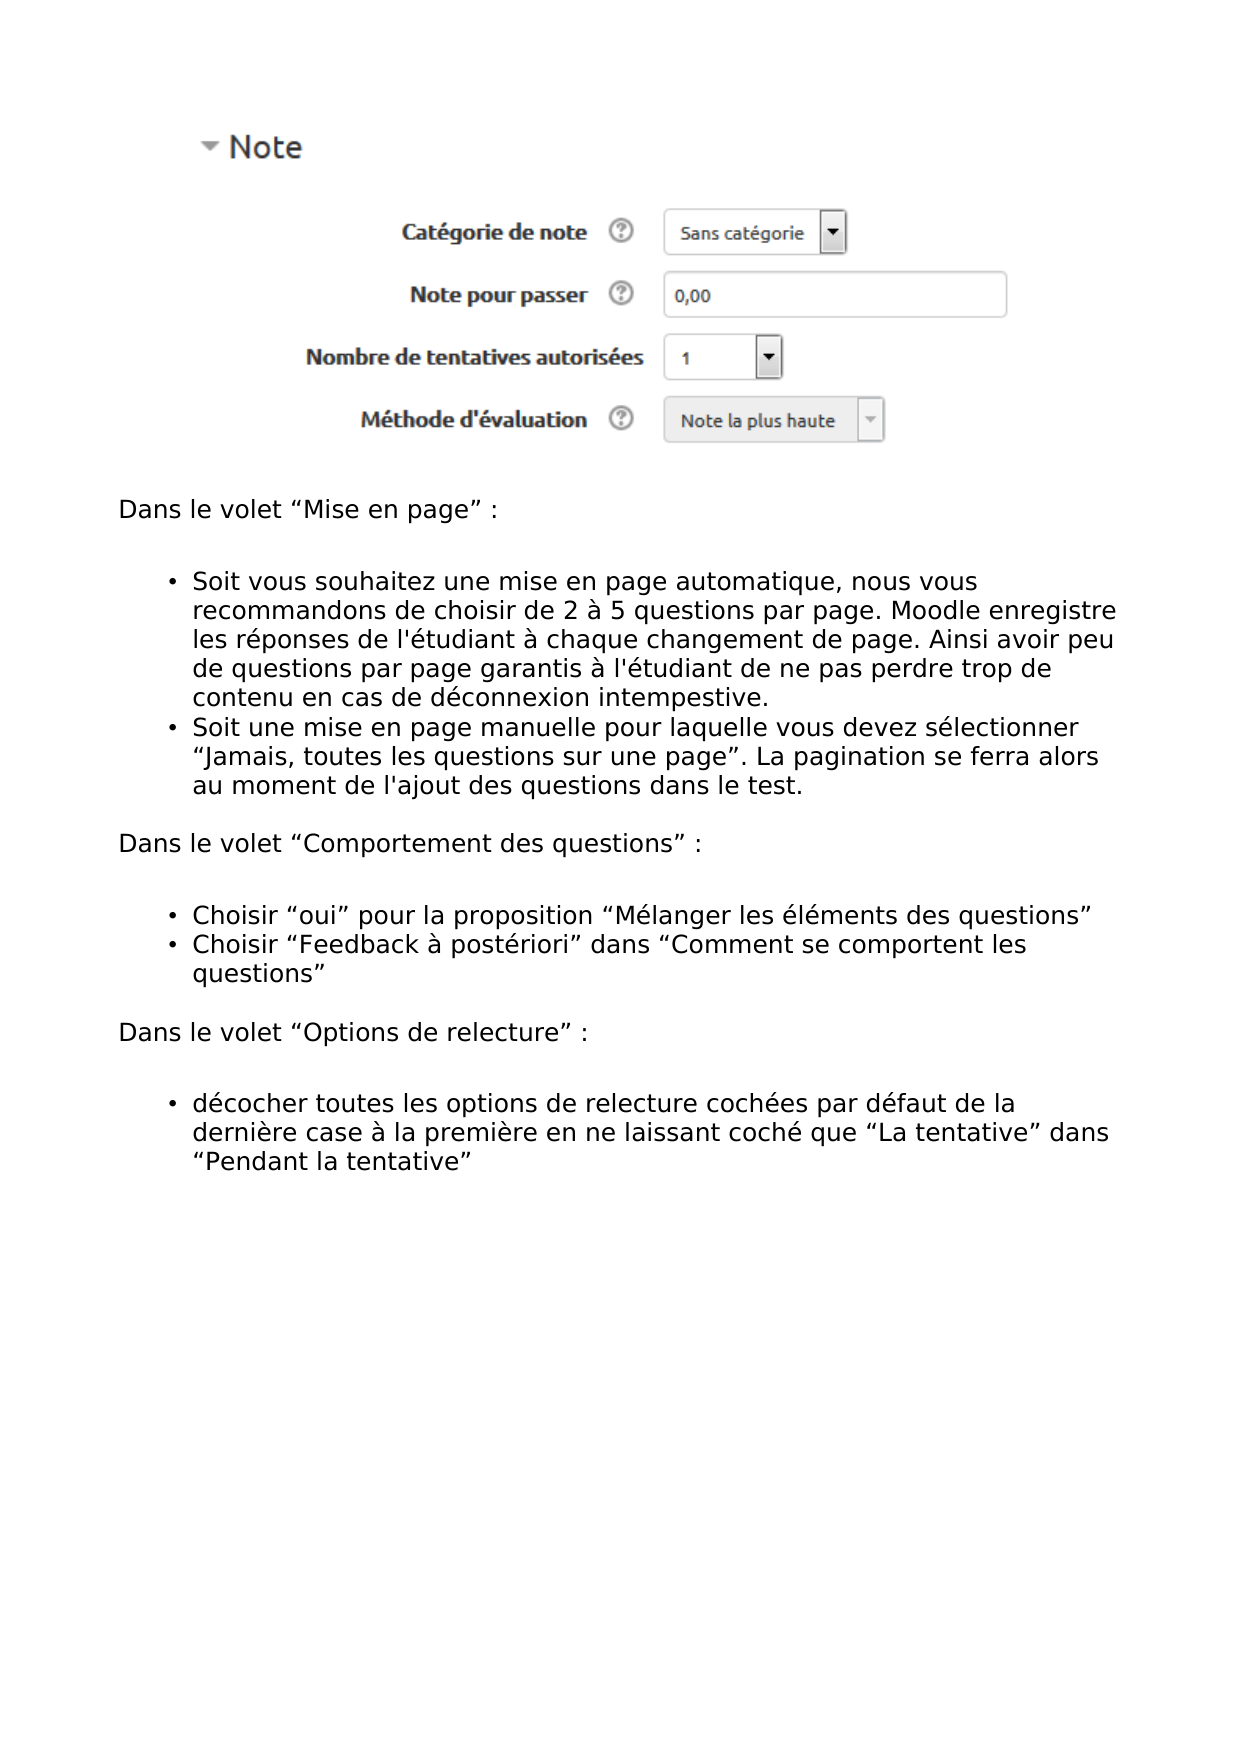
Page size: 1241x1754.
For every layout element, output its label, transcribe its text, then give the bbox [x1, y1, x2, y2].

list décocher toutes les options de relecture cochées par défaut de la dernière case à la première en ne laissant coché que “La tentative” dans “Pendant la tentative” [177, 1089, 1122, 1176]
list Soit une mise en page manuelle pour laquelle vous devez sélectionner “Jamais, toutes les questions sur une page”. La pagination se ferra alors au moment de l'ajout des questions dans le test. [177, 713, 1122, 800]
list Choisir “Feedback à postériori” dans “Comment se comportent les questions” [177, 930, 1122, 988]
text Dans le volet “Comportement des questions” : [118, 830, 1122, 859]
list Soit vous souhaitez une mise en page automatique, nous vous recommandons de choisir de 2 à 5 questions par page. Moodle enregistre les réponses de l'étudiant à chaque changement de page. Ainsi avoir peu de questions par page garantis à l'étudiant de ne pas perdre trop de contenu en cas de déconnexion intempestive. [177, 567, 1122, 713]
text Dans le volet “Mise en page” : [118, 496, 1122, 525]
list Choisir “oui” pour la proposition “Mélanger les éléments des questions” [177, 901, 1122, 930]
picture [187, 118, 1053, 454]
text Dans le volet “Options de relecture” : [118, 1018, 1122, 1047]
